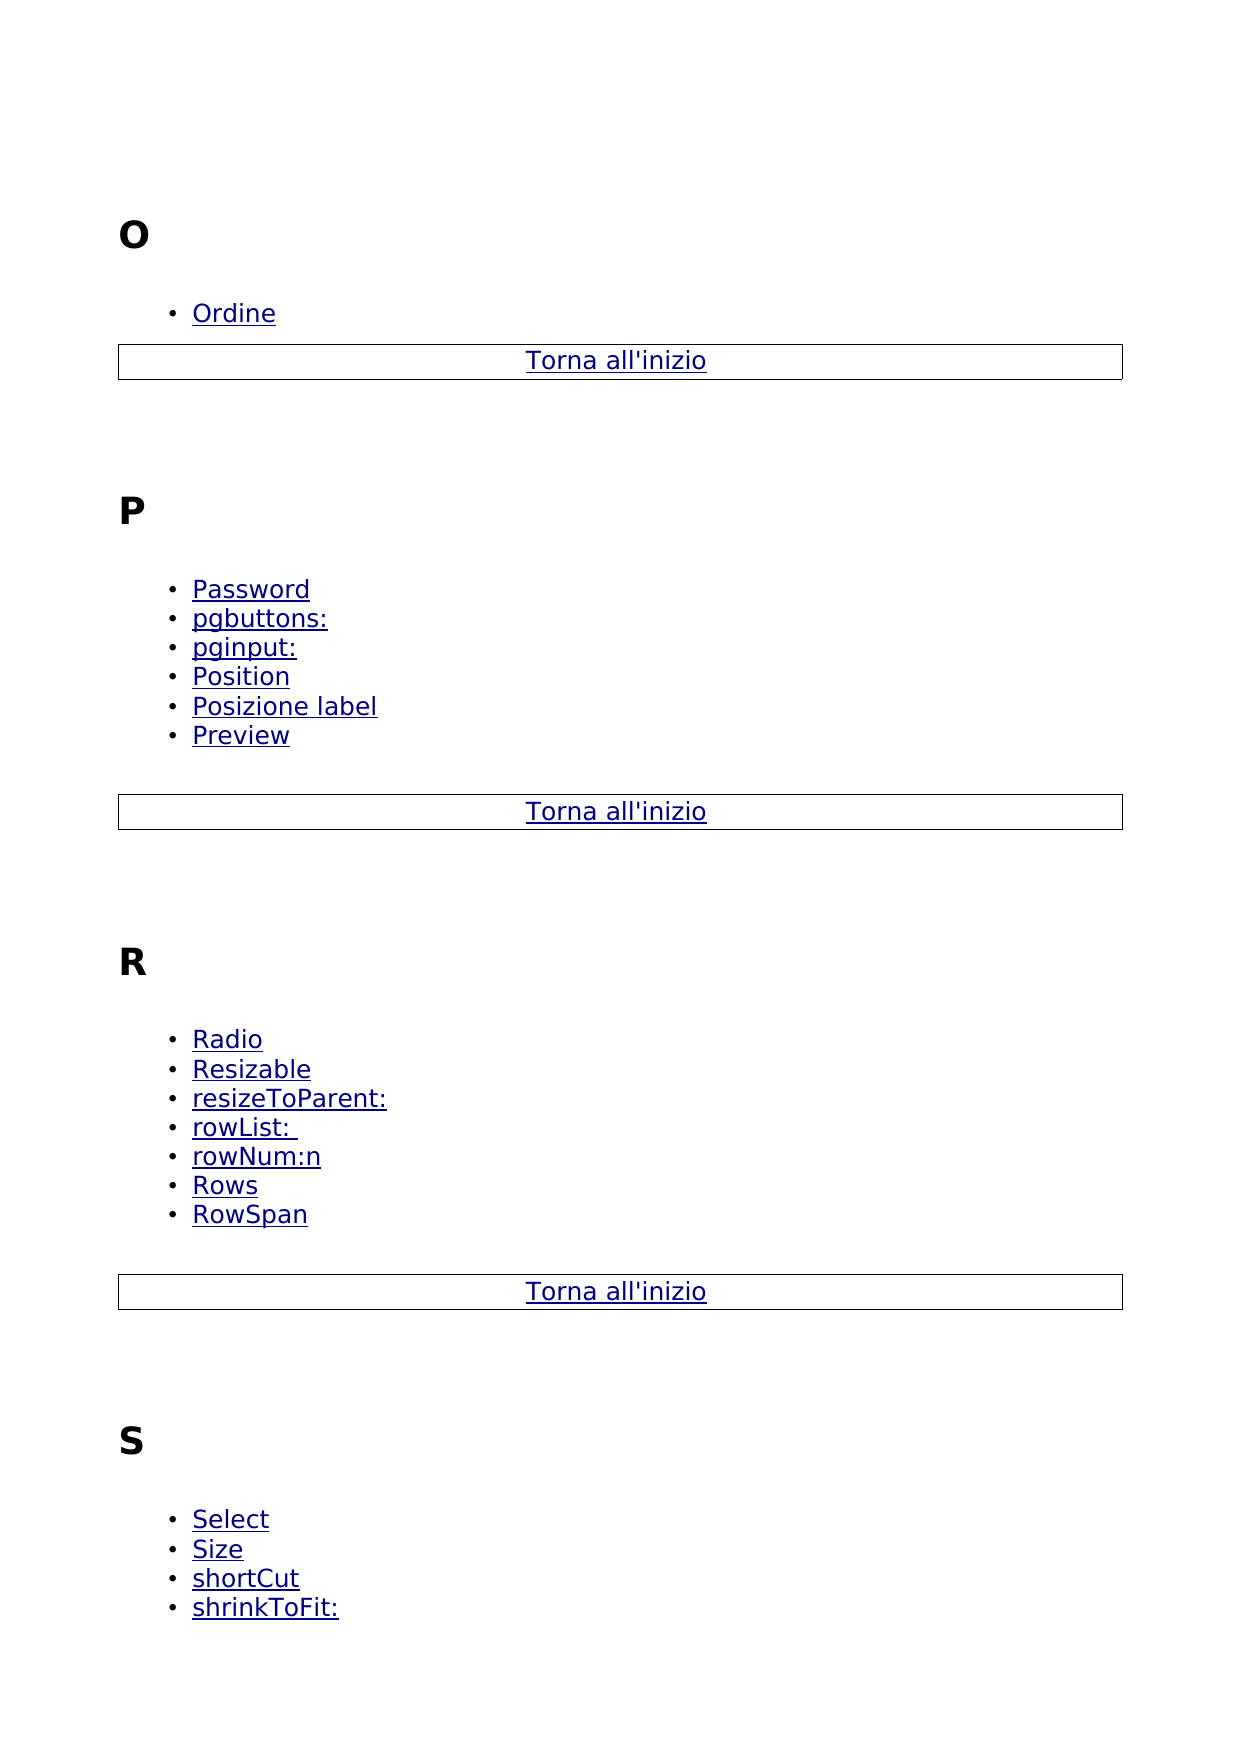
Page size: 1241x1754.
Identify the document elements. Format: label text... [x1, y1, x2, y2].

list pginput: [177, 633, 1122, 662]
table_header Torna all'inizio [119, 345, 1122, 379]
subtitle P [118, 489, 1122, 533]
list resizeToParent: [177, 1084, 1122, 1113]
table_header Torna all'inizio [119, 795, 1122, 829]
list RowSpan [177, 1201, 1122, 1230]
list shrinkToFit: [177, 1593, 1122, 1622]
list Preview [177, 721, 1122, 750]
subtitle O [118, 214, 1122, 258]
list Posizione label [177, 692, 1122, 721]
list Ordine [177, 299, 1122, 329]
list pgbuttons: [177, 604, 1122, 633]
list Position [177, 662, 1122, 692]
list Resizable [177, 1055, 1122, 1084]
subtitle R [118, 940, 1122, 984]
subtitle S [118, 1420, 1122, 1464]
list Password [177, 575, 1122, 604]
list Select [177, 1506, 1122, 1535]
table_header Torna all'inizio [119, 1275, 1122, 1309]
list shortCut [177, 1564, 1122, 1593]
list Size [177, 1535, 1122, 1564]
list Radio [177, 1026, 1122, 1055]
list rowList: [177, 1113, 1122, 1142]
list Rows [177, 1172, 1122, 1201]
list rowNum:n [177, 1142, 1122, 1172]
